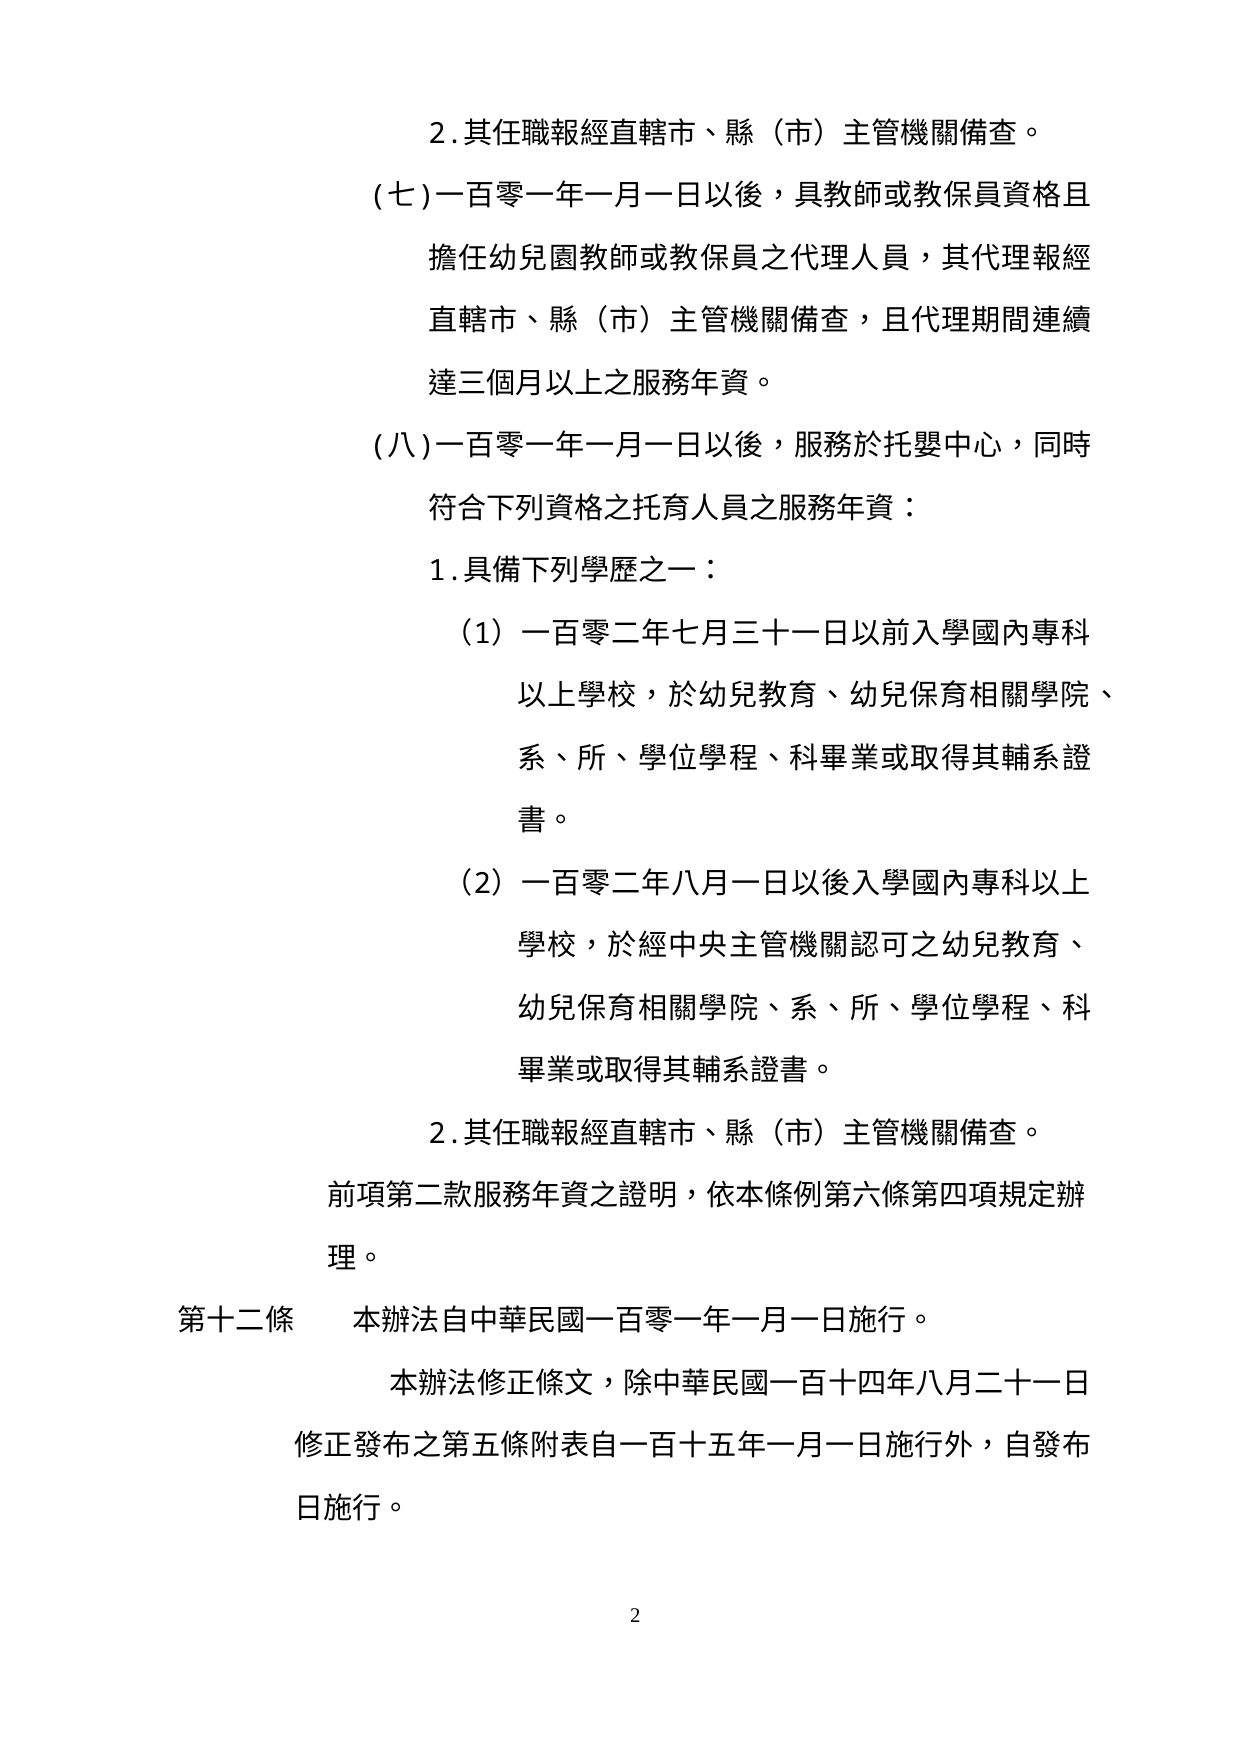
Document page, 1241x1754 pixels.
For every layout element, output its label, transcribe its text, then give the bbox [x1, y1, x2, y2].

text （1）一百零二年七月三十一日以前入學國內專科以上學校，於幼兒教育、幼兒保育相關學院、系、所、學位學程、科畢業或取得其輔系證書。 [443, 589, 1092, 839]
text 第十二條 本辦法自中華民國一百零一年一月一日施行。 [177, 1276, 1092, 1339]
text 2.其任職報經直轄市、縣（市）主管機關備查。 [406, 89, 1092, 151]
text 本辦法修正條文，除中華民國一百十四年八月二十一日修正發布之第五條附表自一百十五年一月一日施行外，自發布日施行。 [177, 1339, 1092, 1526]
text 2.其任職報經直轄市、縣（市）主管機關備查。 [406, 1089, 1092, 1151]
text (八)一百零一年一月一日以後，服務於托嬰中心，同時符合下列資格之托育人員之服務年資： [369, 401, 1092, 526]
text (七)一百零一年一月一日以後，具教師或教保員資格且擔任幼兒園教師或教保員之代理人員，其代理報經直轄市、縣（市）主管機關備查，且代理期間連續達三個月以上之服務年資。 [369, 151, 1092, 401]
text 1.具備下列學歷之一： [406, 526, 1092, 589]
text （2）一百零二年八月一日以後入學國內專科以上學校，於經中央主管機關認可之幼兒教育、幼兒保育相關學院、系、所、學位學程、科畢業或取得其輔系證書。 [443, 839, 1092, 1089]
text 理。 [266, 1214, 1092, 1276]
text 前項第二款服務年資之證明，依本條例第六條第四項規定辦 [266, 1151, 1092, 1214]
